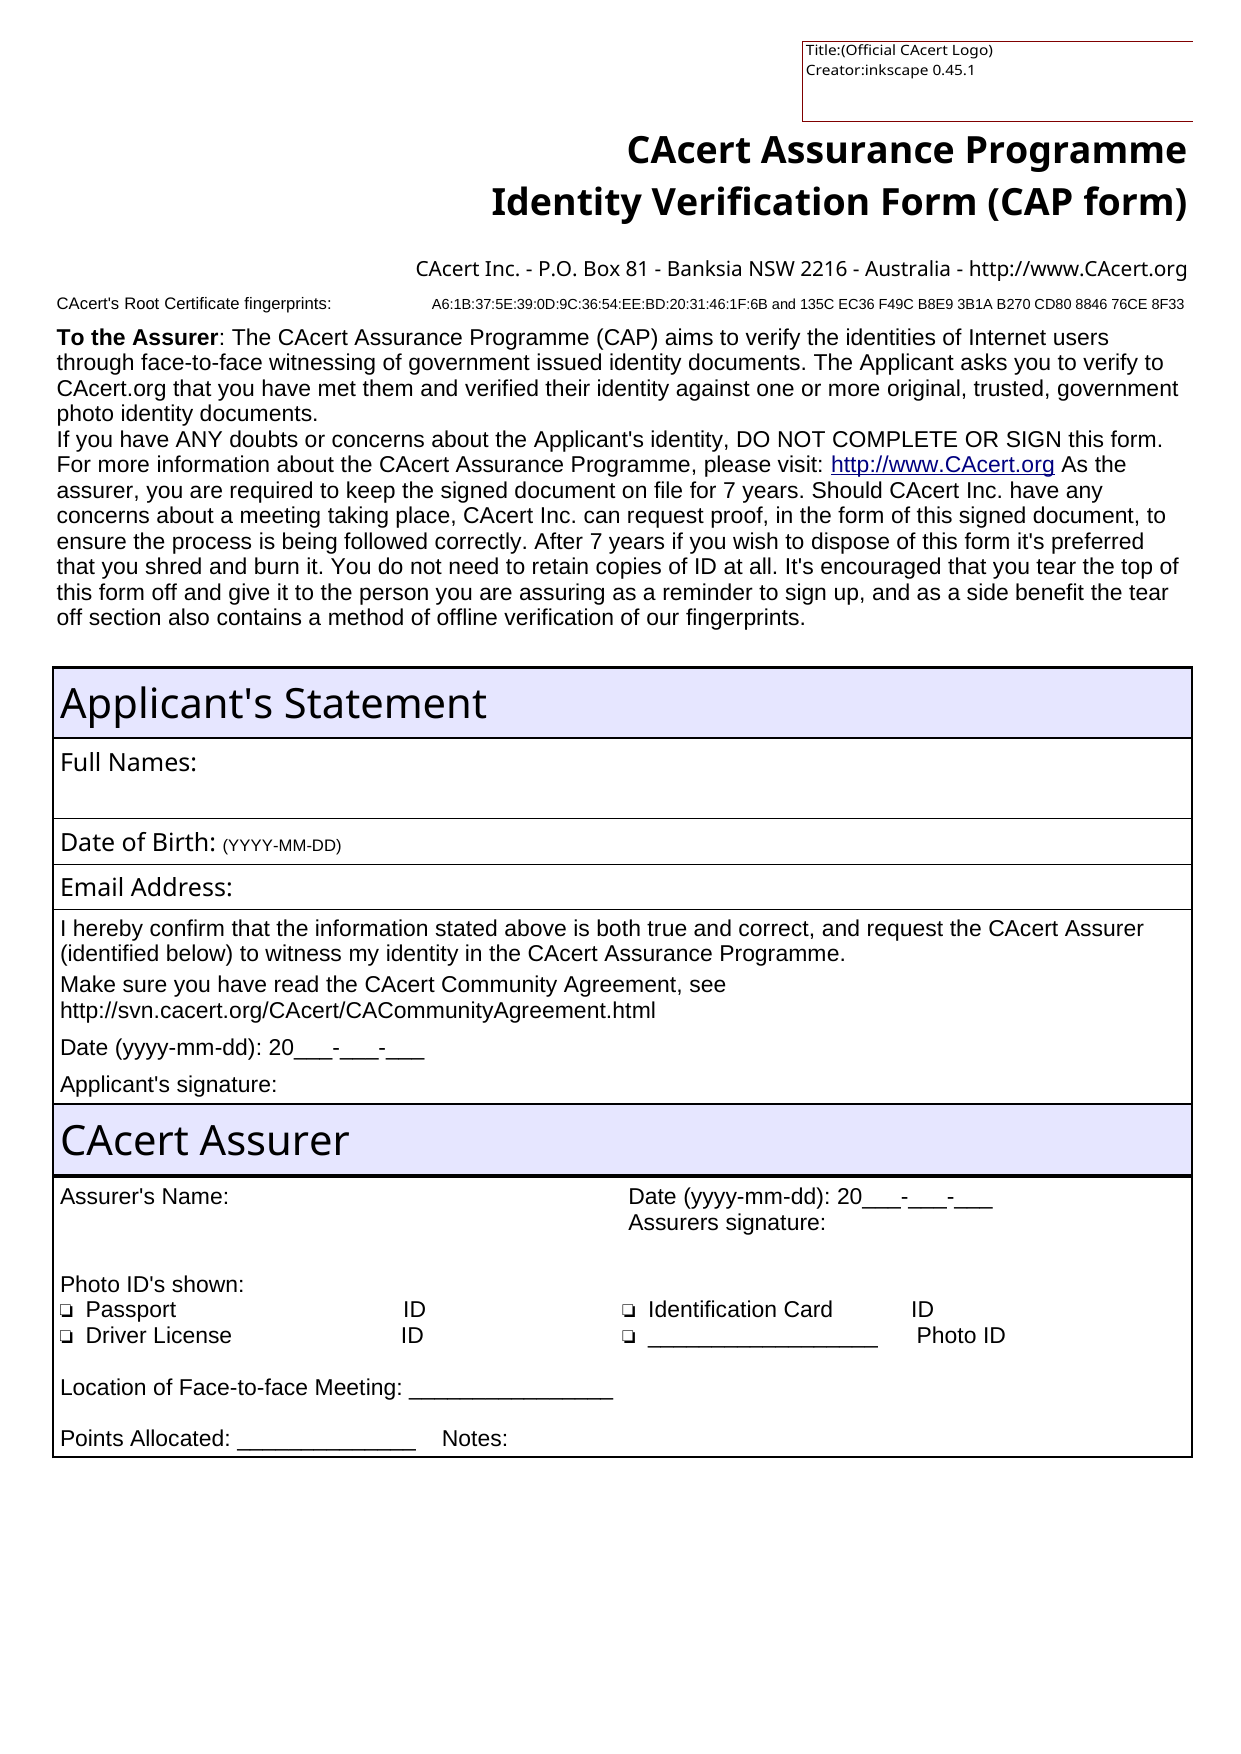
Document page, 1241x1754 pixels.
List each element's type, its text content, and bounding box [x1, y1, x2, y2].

table_cell Photo ID's shown: Location of Face-to-face Meeting: ________________ Points Allocated: ______________ Notes: [54, 1266, 1191, 1456]
table_header  Identification Card ID [622, 1297, 1185, 1323]
table_cell Assurer's Name: [54, 1178, 622, 1266]
table_cell Email Address: [54, 865, 1191, 909]
table_header CAcert Assurance Programme Identity Verification Form (CAP form) CAcert Inc. - P.O. Box 81 - Banksia NSW 2216 - Australia - http://www.CAcert.org [51, 118, 1193, 288]
table_cell I hereby confirm that the information stated above is both true and correct, and request the CAcert Assurer (identified below) to witness my identity in the CAcert Assurance Programme. Make sure you have read the CAcert Community Agreement, see http://svn.cacert.org/CAcert/CACommunityAgreement.html [54, 910, 1191, 1029]
table_cell To the Assurer: The CAcert Assurance Programme (CAP) aims to verify the identities of Internet users through face-to-face witnessing of government issued identity documents. The Applicant asks you to verify to CAcert.org that you have met them and verified their identity against one or more original, trusted, government photo identity documents. If you have ANY doubts or concerns about the Applicant's identity, DO NOT COMPLETE OR SIGN this form. For more information about the CAcert Assurance Programme, please visit: http://www.CAcert.org As the assurer, you are required to keep the signed document on file for 7 years. Should CAcert Inc. have any concerns about a meeting taking place, CAcert Inc. can request proof, in the form of this signed document, to ensure the process is being followed correctly. After 7 years if you wish to dispose of this form it's preferred that you shred and burn it. You do not need to retain copies of ID at all. It's encouraged that you tear the top of this form off and give it to the person you are assuring as a reminder to sign up, and as a side benefit the tear off section also contains a method of offline verification of our fingerprints. [51, 319, 1193, 636]
table_cell Date of Birth: (YYYY-MM-DD) [54, 819, 1191, 864]
table_cell Date (yyyy-mm-dd): 20___-___-___ Assurers signature: [622, 1178, 1191, 1266]
table_header  Passport ID [60, 1297, 622, 1323]
table_cell CAcert's Root Certificate fingerprints: A6:1B:37:5E:39:0D:9C:36:54:EE:BD:20:31:46:1F:6B and 135C EC36 F49C B8E9 3B1A B270 CD80 8846 76CE 8F33 [51, 288, 1193, 318]
table_header Applicant's Statement [54, 669, 1191, 737]
table_cell  Driver License ID [60, 1323, 622, 1349]
table_cell Date (yyyy-mm-dd): 20___-___-___ Applicant's signature: [54, 1029, 1191, 1103]
table_cell CAcert Assurer [54, 1105, 1191, 1174]
table_cell Full Names: [54, 739, 1191, 818]
table_cell  __________________ Photo ID [622, 1323, 1185, 1349]
